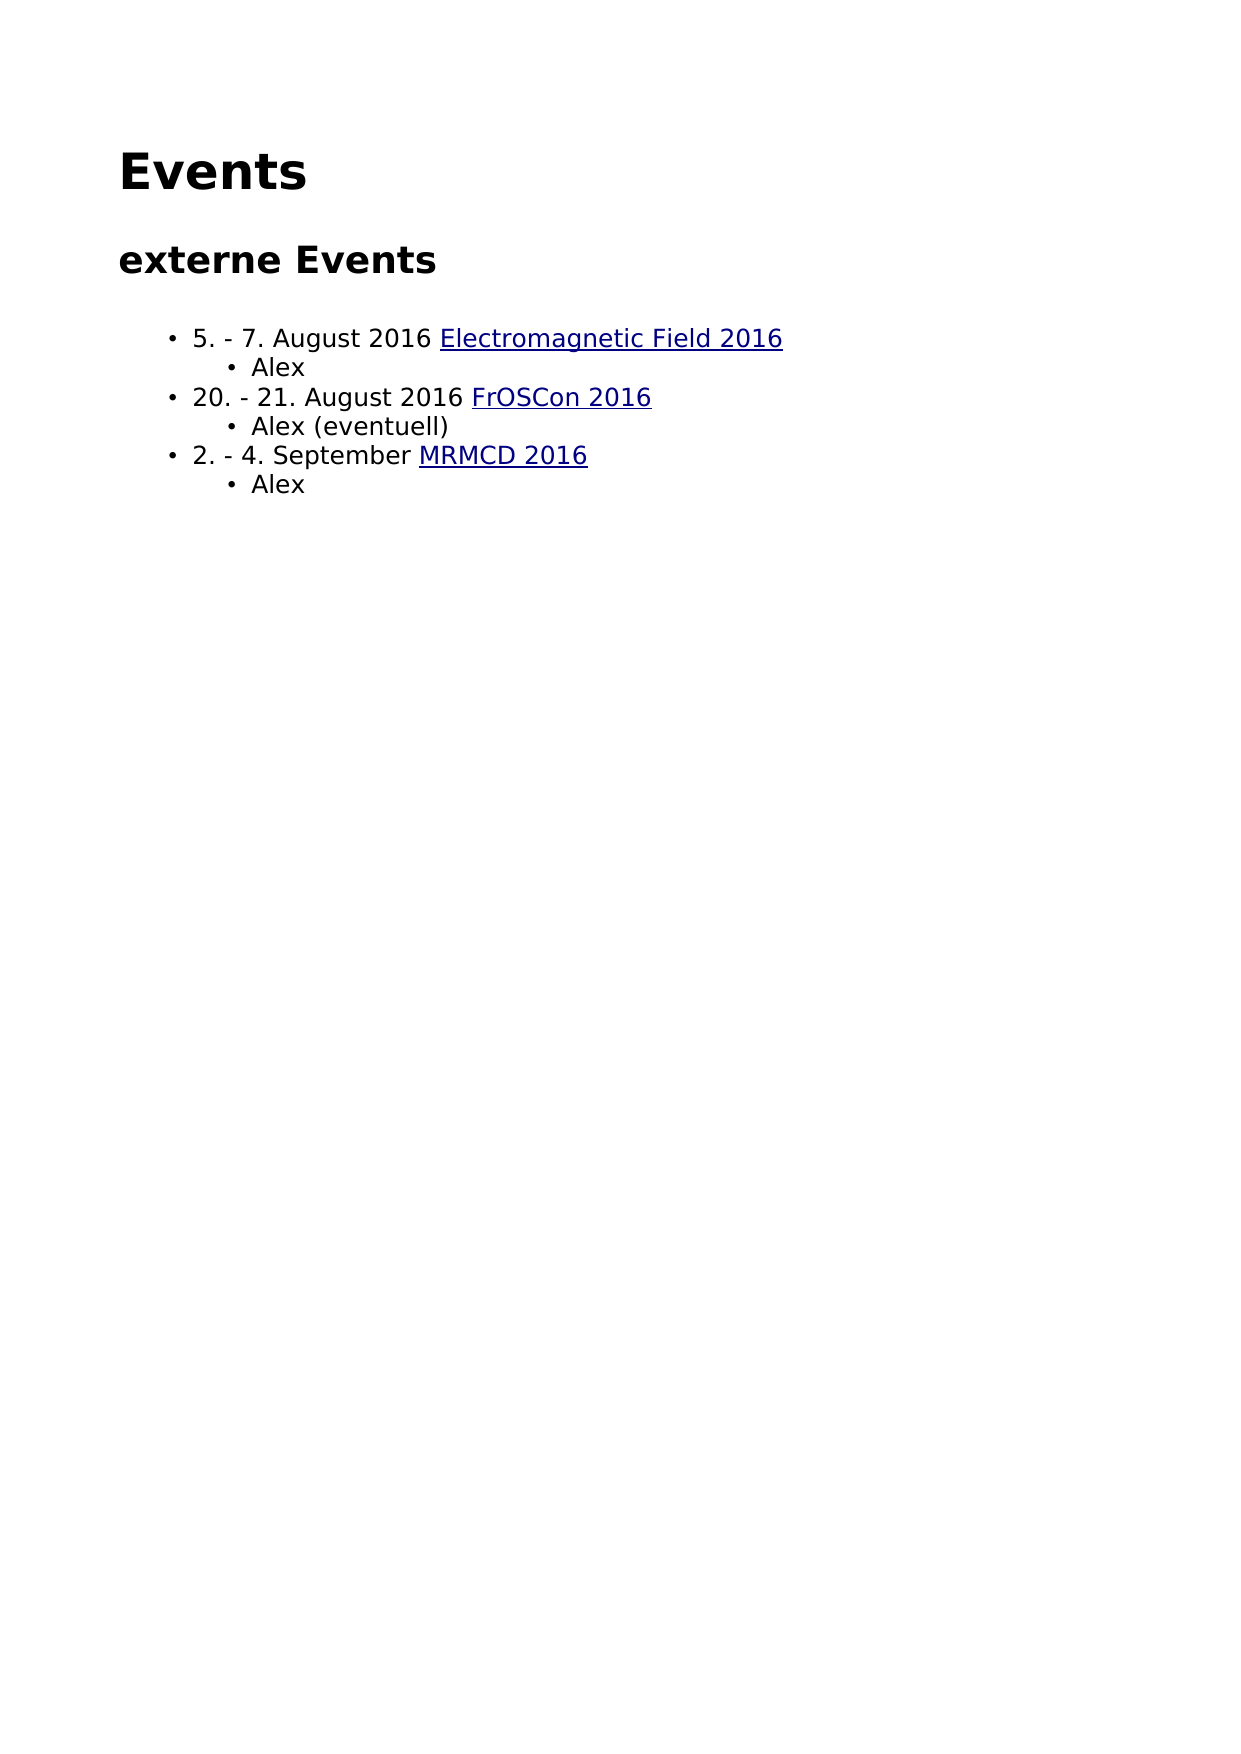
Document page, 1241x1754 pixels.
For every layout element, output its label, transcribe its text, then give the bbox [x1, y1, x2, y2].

list 5. - 7. August 2016 Electromagnetic Field 2016 [177, 324, 1122, 354]
list Alex (eventuell) [236, 412, 1122, 441]
list Alex [236, 354, 1122, 383]
list Alex [236, 470, 1122, 499]
list 2. - 4. September MRMCD 2016 [177, 441, 1122, 470]
subtitle Events [118, 143, 1122, 201]
subtitle externe Events [118, 239, 1122, 282]
list 20. - 21. August 2016 FrOSCon 2016 [177, 383, 1122, 412]
